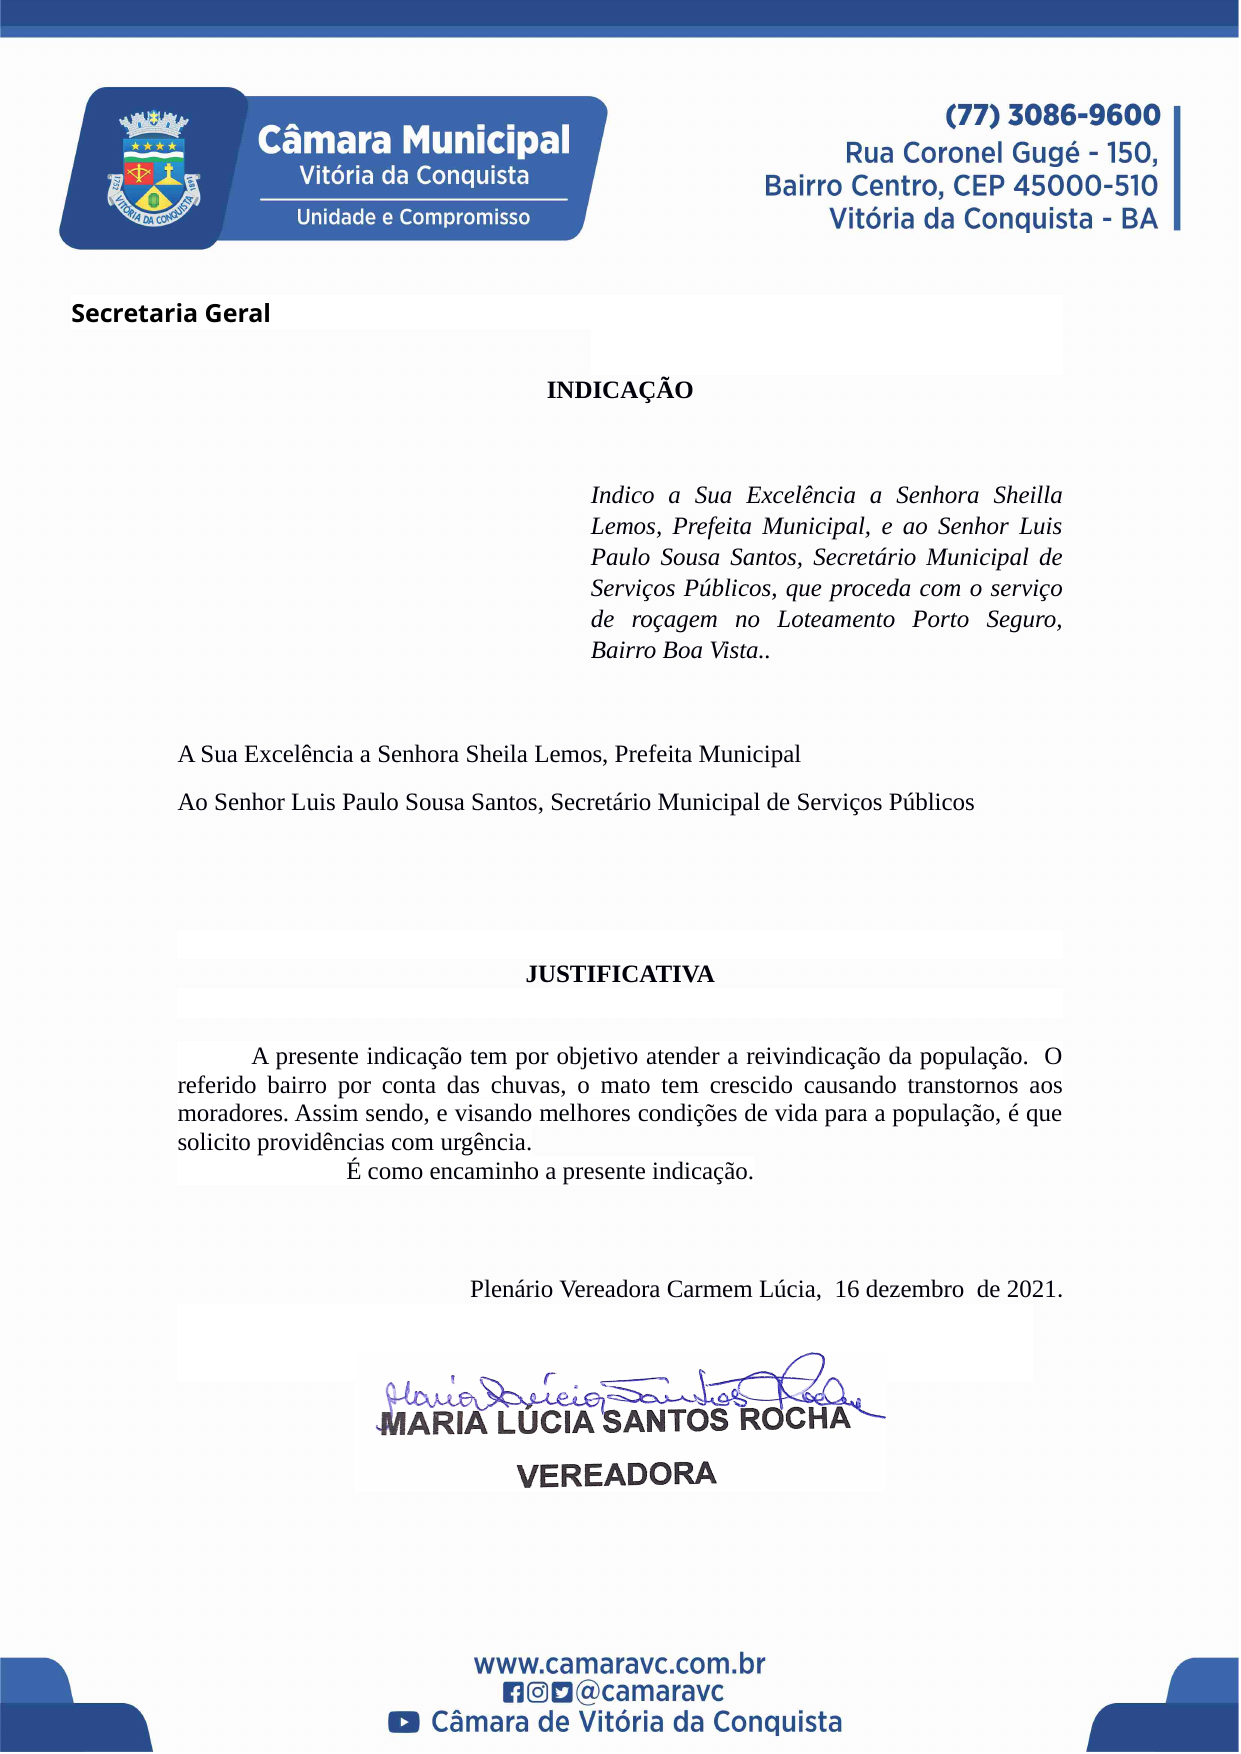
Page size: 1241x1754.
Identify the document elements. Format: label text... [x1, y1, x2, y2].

text JUSTIFICATIVA [177, 959, 1063, 988]
text A presente indicação tem por objetivo atender a reivindicação da população. O referido bairro por conta das chuvas, o mato tem crescido causando transtornos aos moradores. Assim sendo, e visando melhores condições de vida para a população, é que solicito providências com urgência. [532, 1127, 1063, 1156]
picture [0, 0, 1239, 1752]
text É como encaminho a presente indicação. [754, 1156, 1063, 1185]
text A Sua Excelência a Senhora Sheila Lemos, Prefeita Municipal [177, 739, 1063, 768]
text Secretaria Geral [71, 295, 1063, 329]
text Plenário Vereadora Carmem Lúcia, 16 dezembro de 2021. [177, 1273, 1063, 1304]
text Indico a Sua Excelência a Senhora Sheilla Lemos, Prefeita Municipal, e ao Senhor Luis Paulo Sousa Santos, Secretário Municipal de Serviços Públicos, que proceda com o serviço de roçagem no Loteamento Porto Seguro, Bairro Boa Vista.. [591, 480, 1063, 664]
text INDICAÇÃO [177, 375, 1063, 404]
text Ao Senhor Luis Paulo Sousa Santos, Secretário Municipal de Serviços Públicos [177, 787, 1063, 816]
